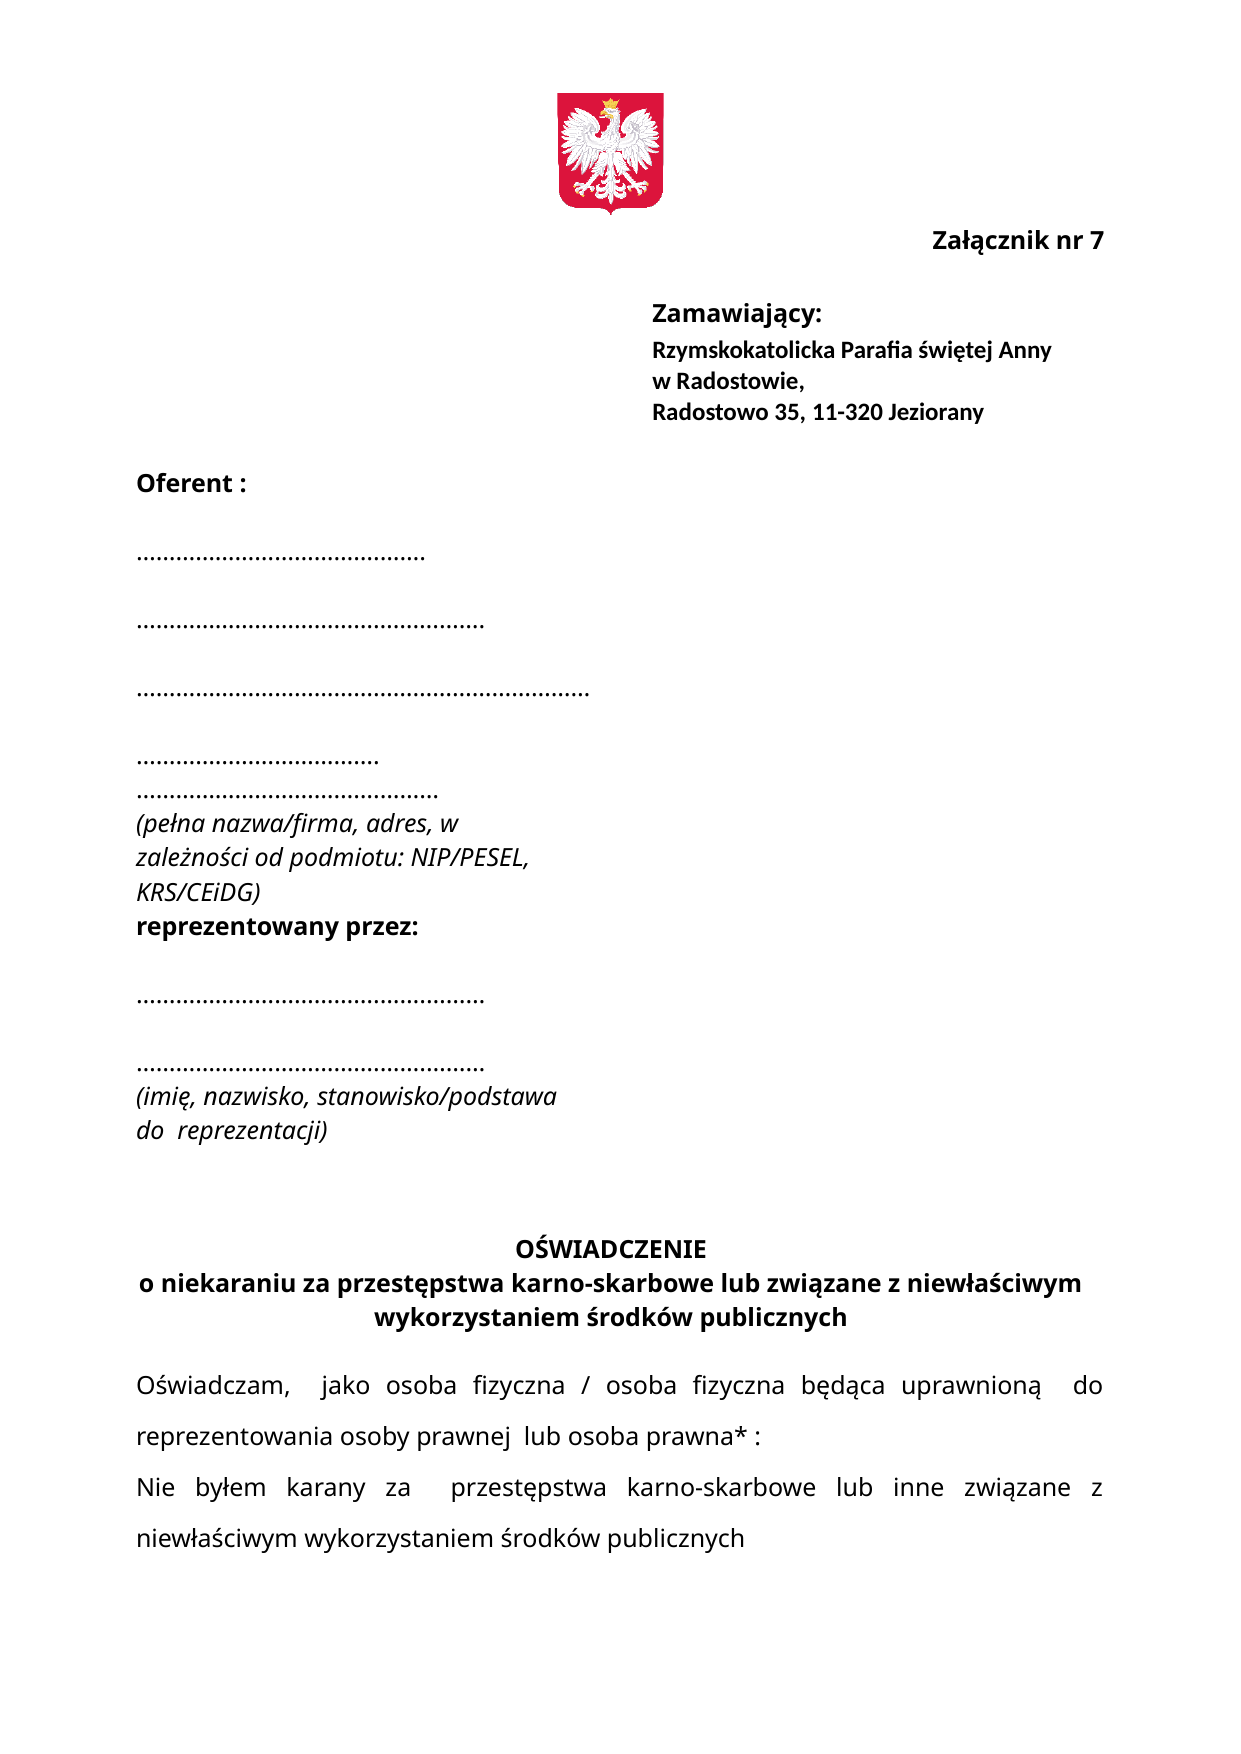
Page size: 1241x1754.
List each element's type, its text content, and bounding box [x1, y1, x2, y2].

text (pełna nazwa/firma, adres, w zależności od podmiotu: NIP/PESEL, KRS/CEiDG) [136, 806, 573, 908]
text reprezentowany przez: [136, 908, 1104, 942]
text Nie byłem karany za przestępstwa karno-skarbowe lub inne związane z niewłaściwym wykorzystaniem środków publicznych [136, 1470, 1104, 1555]
text OŚWIADCZENIE [117, 1232, 1104, 1266]
text Oferent : [136, 465, 1104, 499]
text Załącznik nr 7 [136, 222, 1104, 256]
text ……………………………….…….……… [136, 1044, 697, 1078]
text ……………………………….…….……………………………………….…….…………………………………………………………… [136, 533, 617, 704]
text ……………………………….……………………………….……… [136, 738, 617, 806]
text Rzymskokatolicka Parafia świętej Anny [136, 335, 1104, 365]
text (imię, nazwisko, stanowisko/podstawa do reprezentacji) [136, 1078, 697, 1147]
text Zamawiający: [136, 296, 1104, 329]
text Oświadczam, jako osoba fizyczna / osoba fizyczna będąca uprawnioną do reprezentowania osoby prawnej lub osoba prawna* : [136, 1368, 1104, 1453]
text ……………………………….…….……… [136, 976, 617, 1010]
picture [557, 93, 664, 215]
text o niekaraniu za przestępstwa karno-skarbowe lub związane z niewłaściwym wykorzystaniem środków publicznych [117, 1266, 1104, 1334]
text Radostowo 35, 11-320 Jeziorany [136, 396, 1104, 426]
text w Radostowie, [136, 365, 1104, 396]
